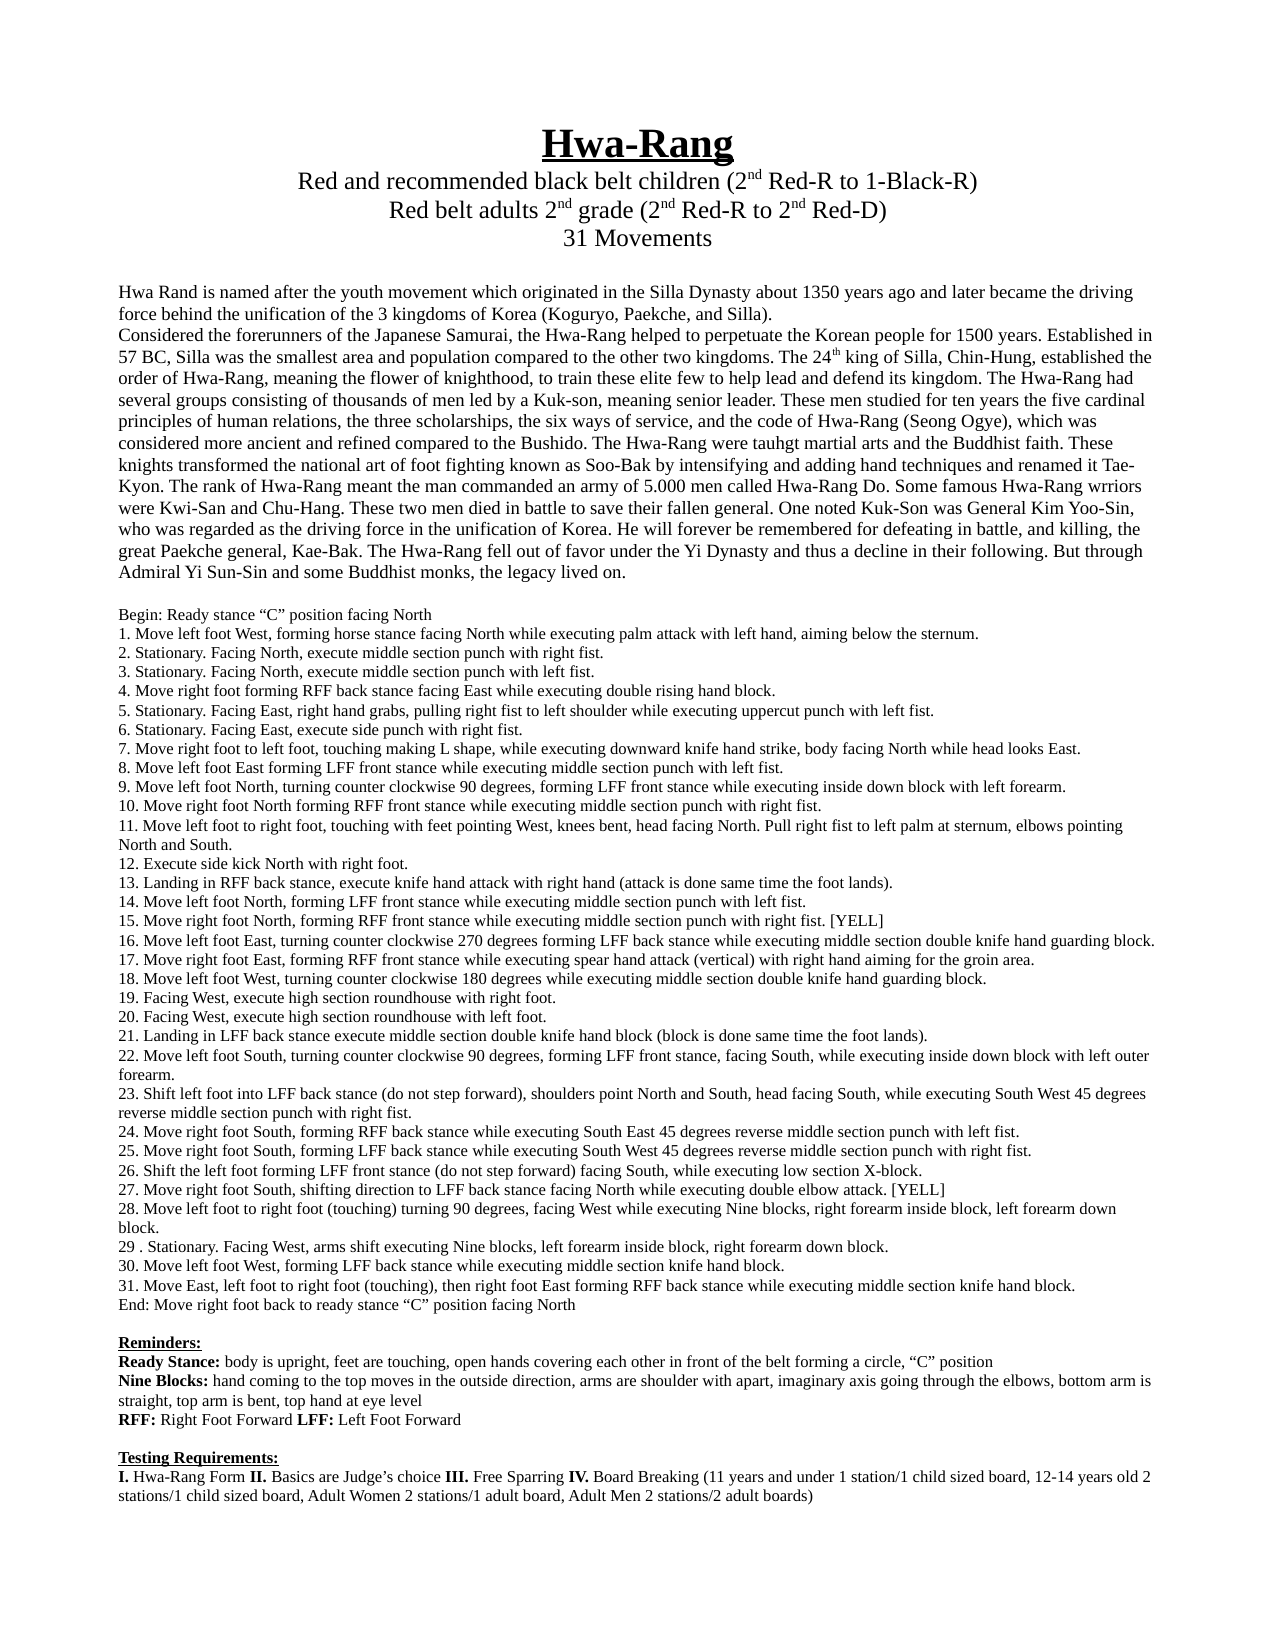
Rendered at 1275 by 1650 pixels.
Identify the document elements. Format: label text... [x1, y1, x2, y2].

text 11. Move left foot to right foot, touching with feet pointing West, knees bent, head facing North. Pull right fist to left palm at sternum, elbows pointing North and South. [118, 815, 1157, 854]
text Reminders: [118, 1333, 1157, 1352]
text Nine Blocks: hand coming to the top moves in the outside direction, arms are shoulder with apart, imaginary axis going through the elbows, bottom arm is straight, top arm is bent, top hand at eye level [118, 1371, 1157, 1409]
text 20. Facing West, execute high section roundhouse with left foot. [118, 1007, 1157, 1026]
text 22. Move left foot South, turning counter clockwise 90 degrees, forming LFF front stance, facing South, while executing inside down block with left outer forearm. [118, 1045, 1157, 1084]
text Red and recommended black belt children (2nd Red-R to 1-Black-R) [118, 166, 1157, 195]
text Ready Stance: body is upright, feet are touching, open hands covering each other in front of the belt forming a circle, “C” position [118, 1352, 1157, 1371]
text Testing Requirements: [118, 1448, 1157, 1467]
text 13. Landing in RFF back stance, execute knife hand attack with right hand (attack is done same time the foot lands). [118, 873, 1157, 892]
text 3. Stationary. Facing North, execute middle section punch with left fist. [118, 662, 1157, 681]
text 14. Move left foot North, forming LFF front stance while executing middle section punch with left fist. [118, 892, 1157, 911]
text Red belt adults 2nd grade (2nd Red-R to 2nd Red-D) [118, 195, 1157, 223]
text 30. Move left foot West, forming LFF back stance while executing middle section knife hand block. [118, 1256, 1157, 1275]
text 12. Execute side kick North with right foot. [118, 854, 1157, 873]
text 25. Move right foot South, forming LFF back stance while executing South West 45 degrees reverse middle section punch with right fist. [118, 1141, 1157, 1160]
text 16. Move left foot East, turning counter clockwise 270 degrees forming LFF back stance while executing middle section double knife hand guarding block. [118, 930, 1157, 949]
text 19. Facing West, execute high section roundhouse with right foot. [118, 988, 1157, 1007]
text Begin: Ready stance “C” position facing North [118, 604, 1157, 624]
text 2. Stationary. Facing North, execute middle section punch with right fist. [118, 643, 1157, 662]
text 6. Stationary. Facing East, execute side punch with right fist. [118, 719, 1157, 739]
text 21. Landing in LFF back stance execute middle section double knife hand block (block is done same time the foot lands). [118, 1026, 1157, 1045]
text I. Hwa-Rang Form II. Basics are Judge’s choice III. Free Sparring IV. Board Breaking (11 years and under 1 station/1 child sized board, 12-14 years old 2 stations/1 child sized board, Adult Women 2 stations/1 adult board, Adult Men 2 stations/2 adult boards) [118, 1467, 1157, 1505]
text 4. Move right foot forming RFF back stance facing East while executing double rising hand block. [118, 681, 1157, 700]
text 23. Shift left foot into LFF back stance (do not step forward), shoulders point North and South, head facing South, while executing South West 45 degrees reverse middle section punch with right fist. [118, 1084, 1157, 1122]
text 24. Move right foot South, forming RFF back stance while executing South East 45 degrees reverse middle section punch with left fist. [118, 1122, 1157, 1141]
text 26. Shift the left foot forming LFF front stance (do not step forward) facing South, while executing low section X-block. [118, 1160, 1157, 1179]
text 17. Move right foot East, forming RFF front stance while executing spear hand attack (vertical) with right hand aiming for the groin area. [118, 949, 1157, 969]
text 5. Stationary. Facing East, right hand grabs, pulling right fist to left shoulder while executing uppercut punch with left fist. [118, 700, 1157, 719]
text 9. Move left foot North, turning counter clockwise 90 degrees, forming LFF front stance while executing inside down block with left forearm. [118, 777, 1157, 796]
text 10. Move right foot North forming RFF front stance while executing middle section punch with right fist. [118, 796, 1157, 815]
text 15. Move right foot North, forming RFF front stance while executing middle section punch with right fist. [YELL] [118, 911, 1157, 930]
text 1. Move left foot West, forming horse stance facing North while executing palm attack with left hand, aiming below the sternum. [118, 624, 1157, 643]
text 18. Move left foot West, turning counter clockwise 180 degrees while executing middle section double knife hand guarding block. [118, 969, 1157, 988]
text Hwa Rand is named after the youth movement which originated in the Silla Dynasty about 1350 years ago and later became the driving force behind the unification of the 3 kingdoms of Korea (Koguryo, Paekche, and Silla). [118, 281, 1157, 324]
text Hwa-Rang [118, 118, 1157, 166]
text RFF: Right Foot Forward LFF: Left Foot Forward [118, 1409, 1157, 1429]
text 8. Move left foot East forming LFF front stance while executing middle section punch with left fist. [118, 758, 1157, 777]
text 7. Move right foot to left foot, touching making L shape, while executing downward knife hand strike, body facing North while head looks East. [118, 739, 1157, 758]
text 31 Movements [118, 223, 1157, 252]
text End: Move right foot back to ready stance “C” position facing North [118, 1294, 1157, 1314]
text 29 . Stationary. Facing West, arms shift executing Nine blocks, left forearm inside block, right forearm down block. [118, 1237, 1157, 1256]
text 27. Move right foot South, shifting direction to LFF back stance facing North while executing double elbow attack. [YELL] [118, 1179, 1157, 1199]
text 28. Move left foot to right foot (touching) turning 90 degrees, facing West while executing Nine blocks, right forearm inside block, left forearm down block. [118, 1199, 1157, 1237]
text Considered the forerunners of the Japanese Samurai, the Hwa-Rang helped to perpetuate the Korean people for 1500 years. Established in 57 BC, Silla was the smallest area and population compared to the other two kingdoms. The 24th king of Silla, Chin-Hung, established the order of Hwa-Rang, meaning the flower of knighthood, to train these elite few to help lead and defend its kingdom. The Hwa-Rang had several groups consisting of thousands of men led by a Kuk-son, meaning senior leader. These men studied for ten years the five cardinal principles of human relations, the three scholarships, the six ways of service, and the code of Hwa-Rang (Seong Ogye), which was considered more ancient and refined compared to the Bushido. The Hwa-Rang were tauhgt martial arts and the Buddhist faith. These knights transformed the national art of foot fighting known as Soo-Bak by intensifying and adding hand techniques and renamed it Tae-Kyon. The rank of Hwa-Rang meant the man commanded an army of 5.000 men called Hwa-Rang Do. Some famous Hwa-Rang wrriors were Kwi-San and Chu-Hang. These two men died in battle to save their fallen general. One noted Kuk-Son was General Kim Yoo-Sin, who was regarded as the driving force in the unification of Korea. He will forever be remembered for defeating in battle, and killing, the great Paekche general, Kae-Bak. The Hwa-Rang fell out of favor under the Yi Dynasty and thus a decline in their following. But through Admiral Yi Sun-Sin and some Buddhist monks, the legacy lived on. [118, 324, 1157, 583]
text 31. Move East, left foot to right foot (touching), then right foot East forming RFF back stance while executing middle section knife hand block. [118, 1275, 1157, 1294]
